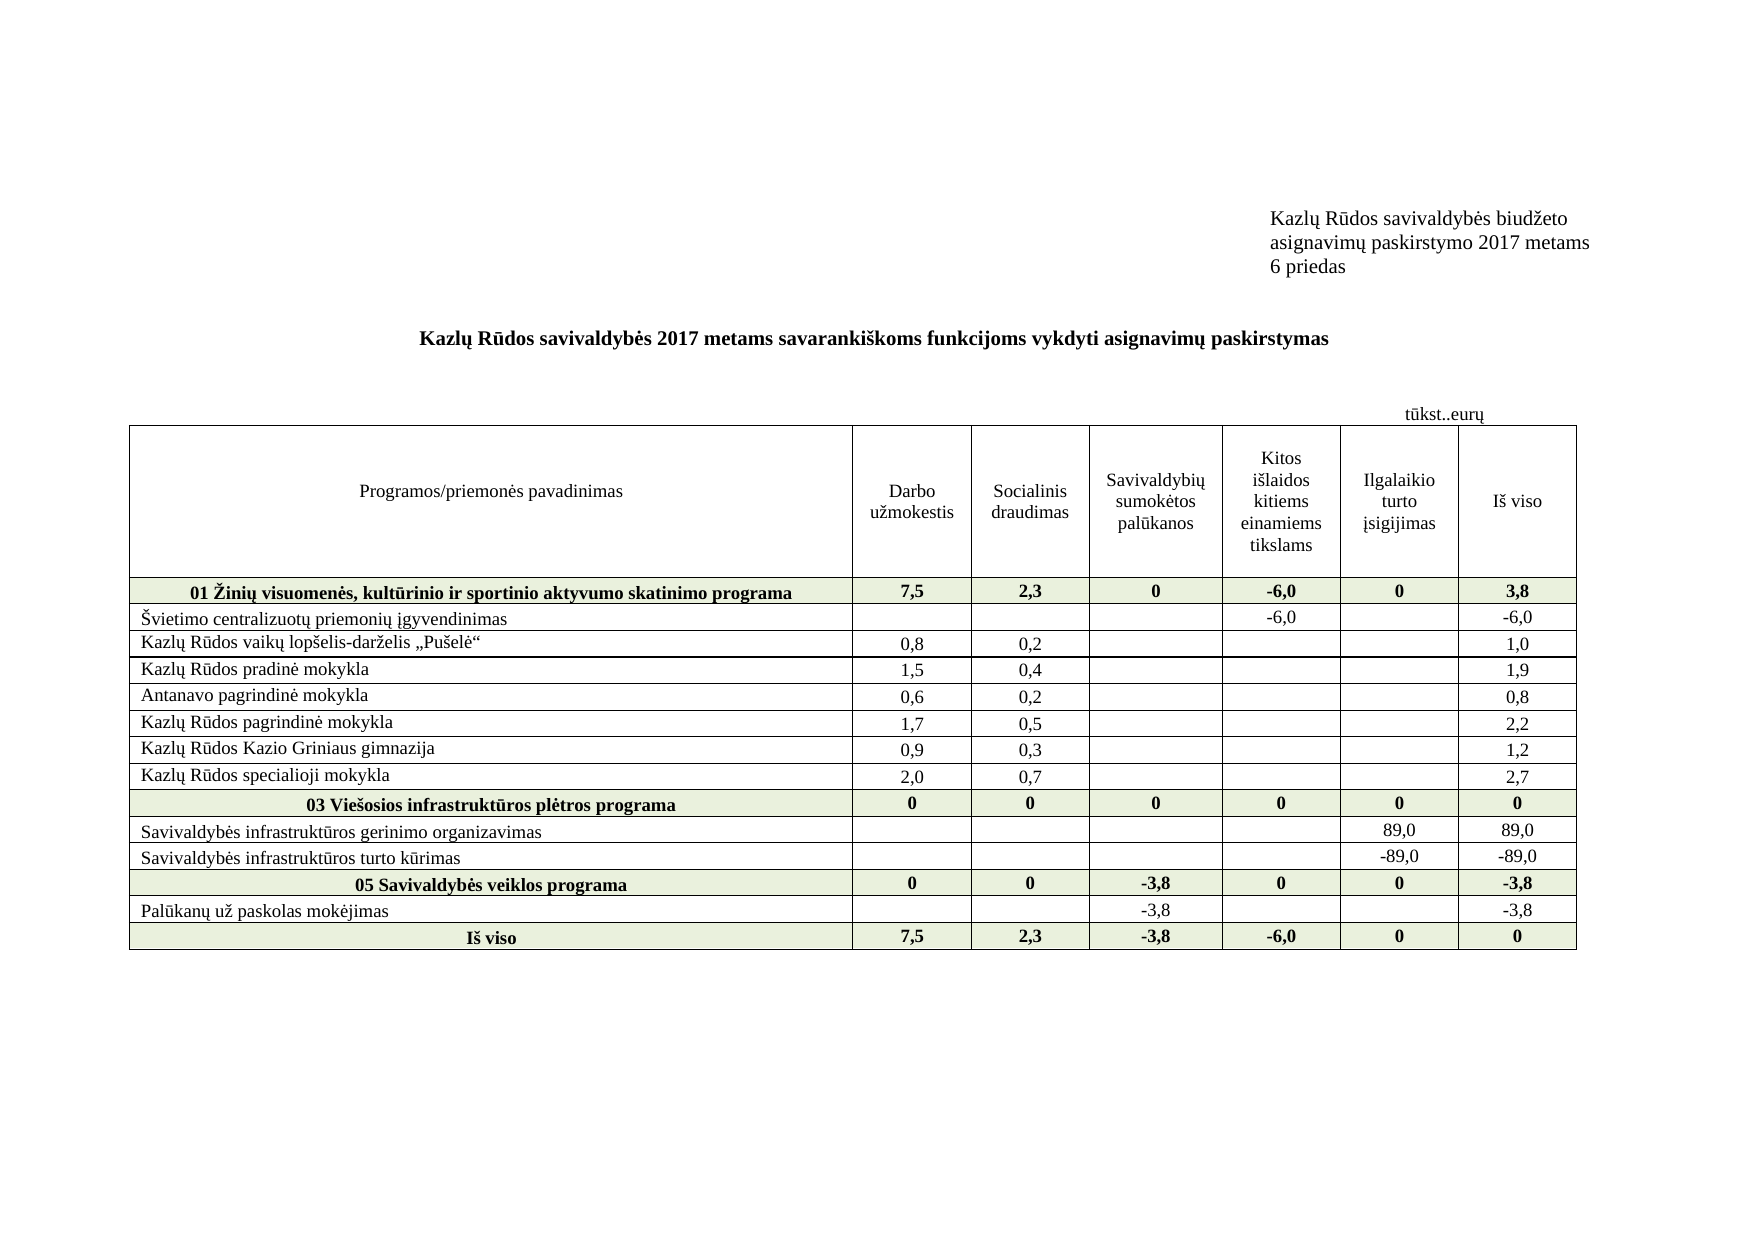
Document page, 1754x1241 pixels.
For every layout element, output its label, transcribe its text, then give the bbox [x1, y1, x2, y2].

table_cell 89,0 [1459, 817, 1576, 842]
text 6 priedas [1270, 254, 1636, 278]
table_cell 0 [1341, 870, 1458, 895]
table_cell Kazlų Rūdos pagrindinė mokykla [130, 711, 852, 736]
table_cell [1341, 658, 1458, 683]
table_cell 0 [1341, 790, 1458, 816]
table_cell 0,4 [972, 658, 1089, 683]
table_cell Antanavo pagrindinė mokykla [130, 684, 852, 709]
table_header Darbo užmokestis [853, 426, 971, 577]
table_cell [1090, 631, 1222, 656]
table_cell 89,0 [1341, 817, 1458, 842]
text Kazlų Rūdos savivaldybės 2017 metams savarankiškoms funkcijoms vykdyti asignavimų paskirstymas [118, 326, 1636, 350]
table_cell [853, 896, 971, 922]
table_cell 1,5 [853, 658, 971, 683]
table_header Programos/priemonės pavadinimas [130, 426, 852, 577]
table_cell [1090, 604, 1222, 630]
table_cell [1341, 737, 1458, 763]
table_cell -89,0 [1341, 843, 1458, 869]
table_cell Kazlų Rūdos pradinė mokykla [130, 658, 852, 683]
table_cell 3,8 [1459, 578, 1576, 603]
table_cell -3,8 [1459, 870, 1576, 895]
table_cell 1,7 [853, 711, 971, 736]
table_cell 0 [1459, 923, 1576, 948]
table_cell -89,0 [1459, 843, 1576, 869]
table_cell 0 [1090, 578, 1222, 603]
table_header Iš viso [1459, 426, 1576, 577]
table_cell 7,5 [853, 578, 971, 603]
table_cell Kazlų Rūdos specialioji mokykla [130, 764, 852, 789]
table_cell Kazlų Rūdos vaikų lopšelis-darželis „Pušelė“ [130, 631, 852, 656]
table_cell [972, 604, 1089, 630]
table_cell [1223, 737, 1340, 763]
table_cell -6,0 [1223, 604, 1340, 630]
table_cell -3,8 [1090, 870, 1222, 895]
table_cell [853, 817, 971, 842]
table_cell 2,2 [1459, 711, 1576, 736]
table_cell 0,8 [1459, 684, 1576, 709]
table_cell -6,0 [1459, 604, 1576, 630]
table_cell 0 [1459, 790, 1576, 816]
table_cell 1,9 [1459, 658, 1576, 683]
table_header Ilgalaikio turto įsigijimas [1341, 426, 1458, 577]
table_cell [1090, 764, 1222, 789]
table_cell -3,8 [1459, 896, 1576, 922]
text Kazlų Rūdos savivaldybės biudžeto [1270, 206, 1636, 230]
table_cell 0 [853, 870, 971, 895]
table_cell 0,6 [853, 684, 971, 709]
table_cell [853, 843, 971, 869]
table_cell [1341, 896, 1458, 922]
table_cell [1223, 711, 1340, 736]
table_cell [1223, 764, 1340, 789]
table_cell [972, 817, 1089, 842]
table_cell 0 [853, 790, 971, 816]
table_cell 0,9 [853, 737, 971, 763]
table_cell [1090, 711, 1222, 736]
table_cell -6,0 [1223, 578, 1340, 603]
table_cell 2,7 [1459, 764, 1576, 789]
table_cell [1341, 604, 1458, 630]
table_cell Palūkanų už paskolas mokėjimas [130, 896, 852, 922]
table_cell 0 [1090, 790, 1222, 816]
table_cell Iš viso [130, 923, 852, 948]
table_cell [1223, 843, 1340, 869]
table_cell 05 Savivaldybės veiklos programa [130, 870, 852, 895]
table_cell 0 [1341, 578, 1458, 603]
table_cell 0,3 [972, 737, 1089, 763]
table_cell -3,8 [1090, 923, 1222, 948]
table_cell [1090, 684, 1222, 709]
text tūkst..eurų [118, 403, 1636, 425]
table_cell 03 Viešosios infrastruktūros plėtros programa [130, 790, 852, 816]
table_cell [853, 604, 971, 630]
table_cell 0 [1223, 790, 1340, 816]
table_cell 0,2 [972, 631, 1089, 656]
table_cell [972, 896, 1089, 922]
table_cell -6,0 [1223, 923, 1340, 948]
table_cell 0,7 [972, 764, 1089, 789]
table_cell 2,3 [972, 578, 1089, 603]
table_cell [1090, 843, 1222, 869]
table_cell 7,5 [853, 923, 971, 948]
table_cell 0 [972, 870, 1089, 895]
table_cell 0 [1223, 870, 1340, 895]
table_cell [1223, 631, 1340, 656]
table_cell [1341, 631, 1458, 656]
table_header Socialinis draudimas [972, 426, 1089, 577]
table_cell -3,8 [1090, 896, 1222, 922]
table_cell 1,0 [1459, 631, 1576, 656]
table_header Kitos išlaidos kitiems einamiems tikslams [1223, 426, 1340, 577]
table_header Savivaldybių sumokėtos palūkanos [1090, 426, 1222, 577]
table_cell 2,0 [853, 764, 971, 789]
table_cell 0,8 [853, 631, 971, 656]
table_cell 2,3 [972, 923, 1089, 948]
table_cell 1,2 [1459, 737, 1576, 763]
table_cell [1341, 711, 1458, 736]
table_cell [1341, 764, 1458, 789]
table_cell 0,2 [972, 684, 1089, 709]
text asignavimų paskirstymo 2017 metams [1270, 230, 1636, 254]
table_cell [1223, 658, 1340, 683]
table_cell 01 Žinių visuomenės, kultūrinio ir sportinio aktyvumo skatinimo programa [130, 578, 852, 603]
table_cell [1223, 817, 1340, 842]
table_cell [972, 843, 1089, 869]
table_cell [1223, 896, 1340, 922]
table_cell Savivaldybės infrastruktūros gerinimo organizavimas [130, 817, 852, 842]
table_cell [1090, 737, 1222, 763]
table_cell 0 [1341, 923, 1458, 948]
table_cell [1223, 684, 1340, 709]
table_cell 0 [972, 790, 1089, 816]
table_cell Kazlų Rūdos Kazio Griniaus gimnazija [130, 737, 852, 763]
table_cell [1090, 817, 1222, 842]
table_cell Švietimo centralizuotų priemonių įgyvendinimas [130, 604, 852, 630]
table_cell 0,5 [972, 711, 1089, 736]
table_cell Savivaldybės infrastruktūros turto kūrimas [130, 843, 852, 869]
table_cell [1090, 658, 1222, 683]
table_cell [1341, 684, 1458, 709]
